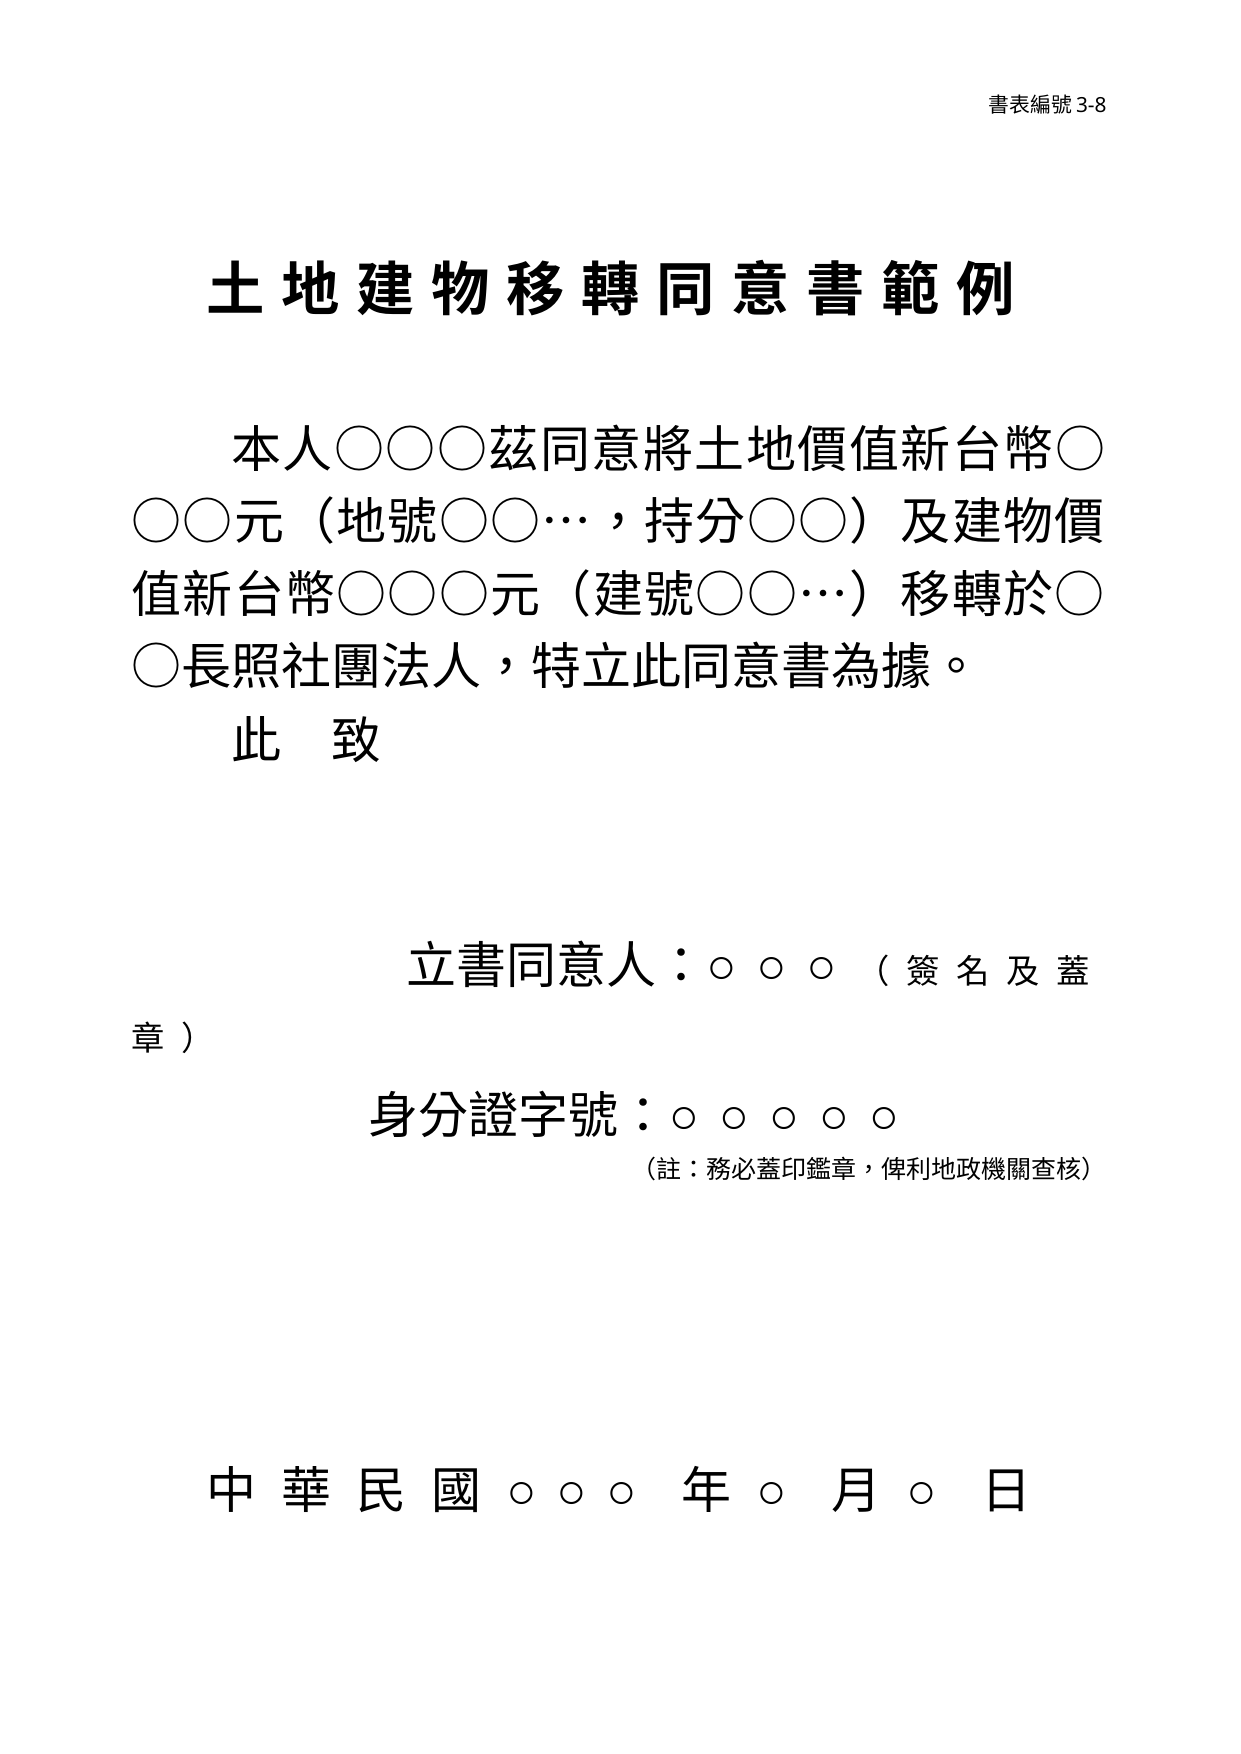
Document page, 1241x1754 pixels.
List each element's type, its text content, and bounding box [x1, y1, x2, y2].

text 身分證字號：○○○○○ [131, 1074, 1106, 1149]
text 立書同意人：○○○（簽名及蓋章） [131, 924, 1106, 1074]
text 此 致 [131, 699, 1106, 774]
text （註：務必蓋印鑑章，俾利地政機關查核） [131, 1149, 1106, 1186]
text 本人○○○茲同意將土地價值新台幣○○○元（地號○○…，持分○○）及建物價值新台幣○○○元（建號○○…）移轉於○○長照社團法人，特立此同意書為據。 [131, 409, 1106, 699]
text 土地建物移轉同意書範例 [131, 229, 1106, 341]
text 中 華 民 國 ○○○ 年 ○ 月 ○ 日 [131, 1449, 1106, 1524]
